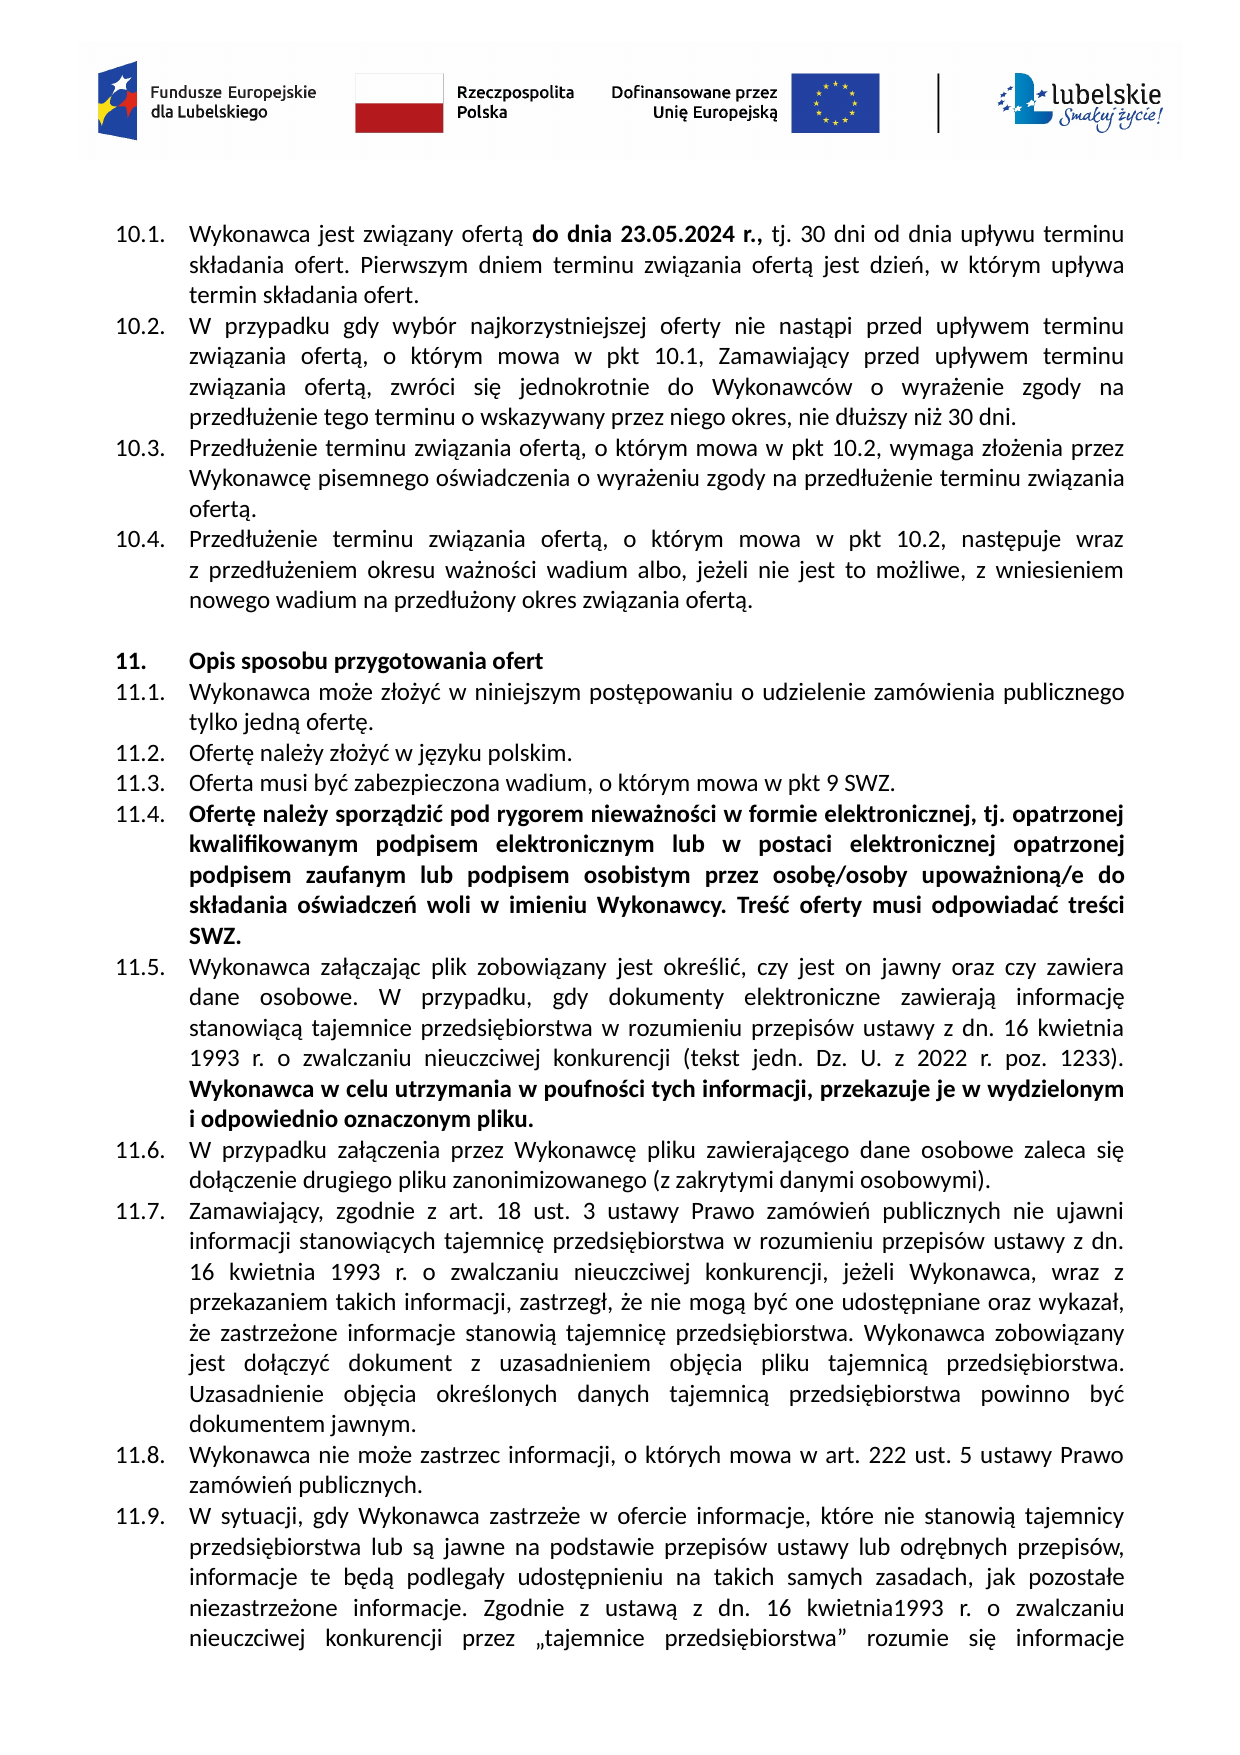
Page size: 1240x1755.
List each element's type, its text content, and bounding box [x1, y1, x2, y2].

list 11.7. Zamawiający, zgodnie z art. 18 ust. 3 ustawy Prawo zamówień publicznych nie ujawni informacji stanowiących tajemnicę przedsiębiorstwa w rozumieniu przepisów ustawy z dn. 16 kwietnia 1993 r. o zwalczaniu nieuczciwej konkurencji, jeżeli Wykonawca, wraz z przekazaniem takich informacji, zastrzegł, że nie mogą być one udostępniane oraz wykazał, że zastrzeżone informacje stanowią tajemnicę przedsiębiorstwa. Wykonawca zobowiązany jest dołączyć dokument z uzasadnieniem objęcia pliku tajemnicą przedsiębiorstwa. Uzasadnienie objęcia określonych danych tajemnicą przedsiębiorstwa powinno być dokumentem jawnym. [115, 1195, 1126, 1439]
list 11.5. Wykonawca załączając plik zobowiązany jest określić, czy jest on jawny oraz czy zawiera dane osobowe. W przypadku, gdy dokumenty elektroniczne zawierają informację stanowiącą tajemnice przedsiębiorstwa w rozumieniu przepisów ustawy z dn. 16 kwietnia 1993 r. o zwalczaniu nieuczciwej konkurencji (tekst jedn. Dz. U. z 2022 r. poz. 1233). Wykonawca w celu utrzymania w poufności tych informacji, przekazuje je w wydzielonym i odpowiednio oznaczonym pliku. [115, 951, 1126, 1134]
list 11.6. W przypadku załączenia przez Wykonawcę pliku zawierającego dane osobowe zaleca się dołączenie drugiego pliku zanonimizowanego (z zakrytymi danymi osobowymi). [115, 1134, 1126, 1195]
list 10.1. Wykonawca jest związany ofertą do dnia 23.05.2024 r., tj. 30 dni od dnia upływu terminu składania ofert. Pierwszym dniem terminu związania ofertą jest dzień, w którym upływa termin składania ofert. [115, 218, 1126, 310]
list 11.3. Oferta musi być zabezpieczona wadium, o którym mowa w pkt 9 SWZ. [115, 768, 1126, 798]
list 11.4. Ofertę należy sporządzić pod rygorem nieważności w formie elektronicznej, tj. opatrzonej kwalifikowanym podpisem elektronicznym lub w postaci elektronicznej opatrzonej podpisem zaufanym lub podpisem osobistym przez osobę/osoby upoważnioną/e do składania oświadczeń woli w imieniu Wykonawcy. Treść oferty musi odpowiadać treści SWZ. [115, 798, 1126, 951]
list 11. Opis sposobu przygotowania ofert [115, 646, 1126, 676]
list 10.3. Przedłużenie terminu związania ofertą, o którym mowa w pkt 10.2, wymaga złożenia przez Wykonawcę pisemnego oświadczenia o wyrażeniu zgody na przedłużenie terminu związania ofertą. [115, 432, 1126, 523]
list 11.9. W sytuacji, gdy Wykonawca zastrzeże w ofercie informacje, które nie stanowią tajemnicy przedsiębiorstwa lub są jawne na podstawie przepisów ustawy lub odrębnych przepisów, informacje te będą podlegały udostępnieniu na takich samych zasadach, jak pozostałe niezastrzeżone informacje. Zgodnie z ustawą z dn. 16 kwietnia1993 r. o zwalczaniu nieuczciwej konkurencji przez „tajemnice przedsiębiorstwa” rozumie się informacje [115, 1500, 1126, 1653]
list 10.2. W przypadku gdy wybór najkorzystniejszej oferty nie nastąpi przed upływem terminu związania ofertą, o którym mowa w pkt 10.1, Zamawiający przed upływem terminu związania ofertą, zwróci się jednokrotnie do Wykonawców o wyrażenie zgody na przedłużenie tego terminu o wskazywany przez niego okres, nie dłuższy niż 30 dni. [115, 310, 1126, 432]
list 11.8. Wykonawca nie może zastrzec informacji, o których mowa w art. 222 ust. 5 ustawy Prawo zamówień publicznych. [115, 1439, 1126, 1500]
list 10.4. Przedłużenie terminu związania ofertą, o którym mowa w pkt 10.2, następuje wraz z przedłużeniem okresu ważności wadium albo, jeżeli nie jest to możliwe, z wniesieniem nowego wadium na przedłużony okres związania ofertą. [115, 523, 1126, 615]
list 11.1. Wykonawca może złożyć w niniejszym postępowaniu o udzielenie zamówienia publicznego tylko jedną ofertę. [115, 676, 1126, 737]
list 11.2. Ofertę należy złożyć w języku polskim. [115, 737, 1126, 768]
